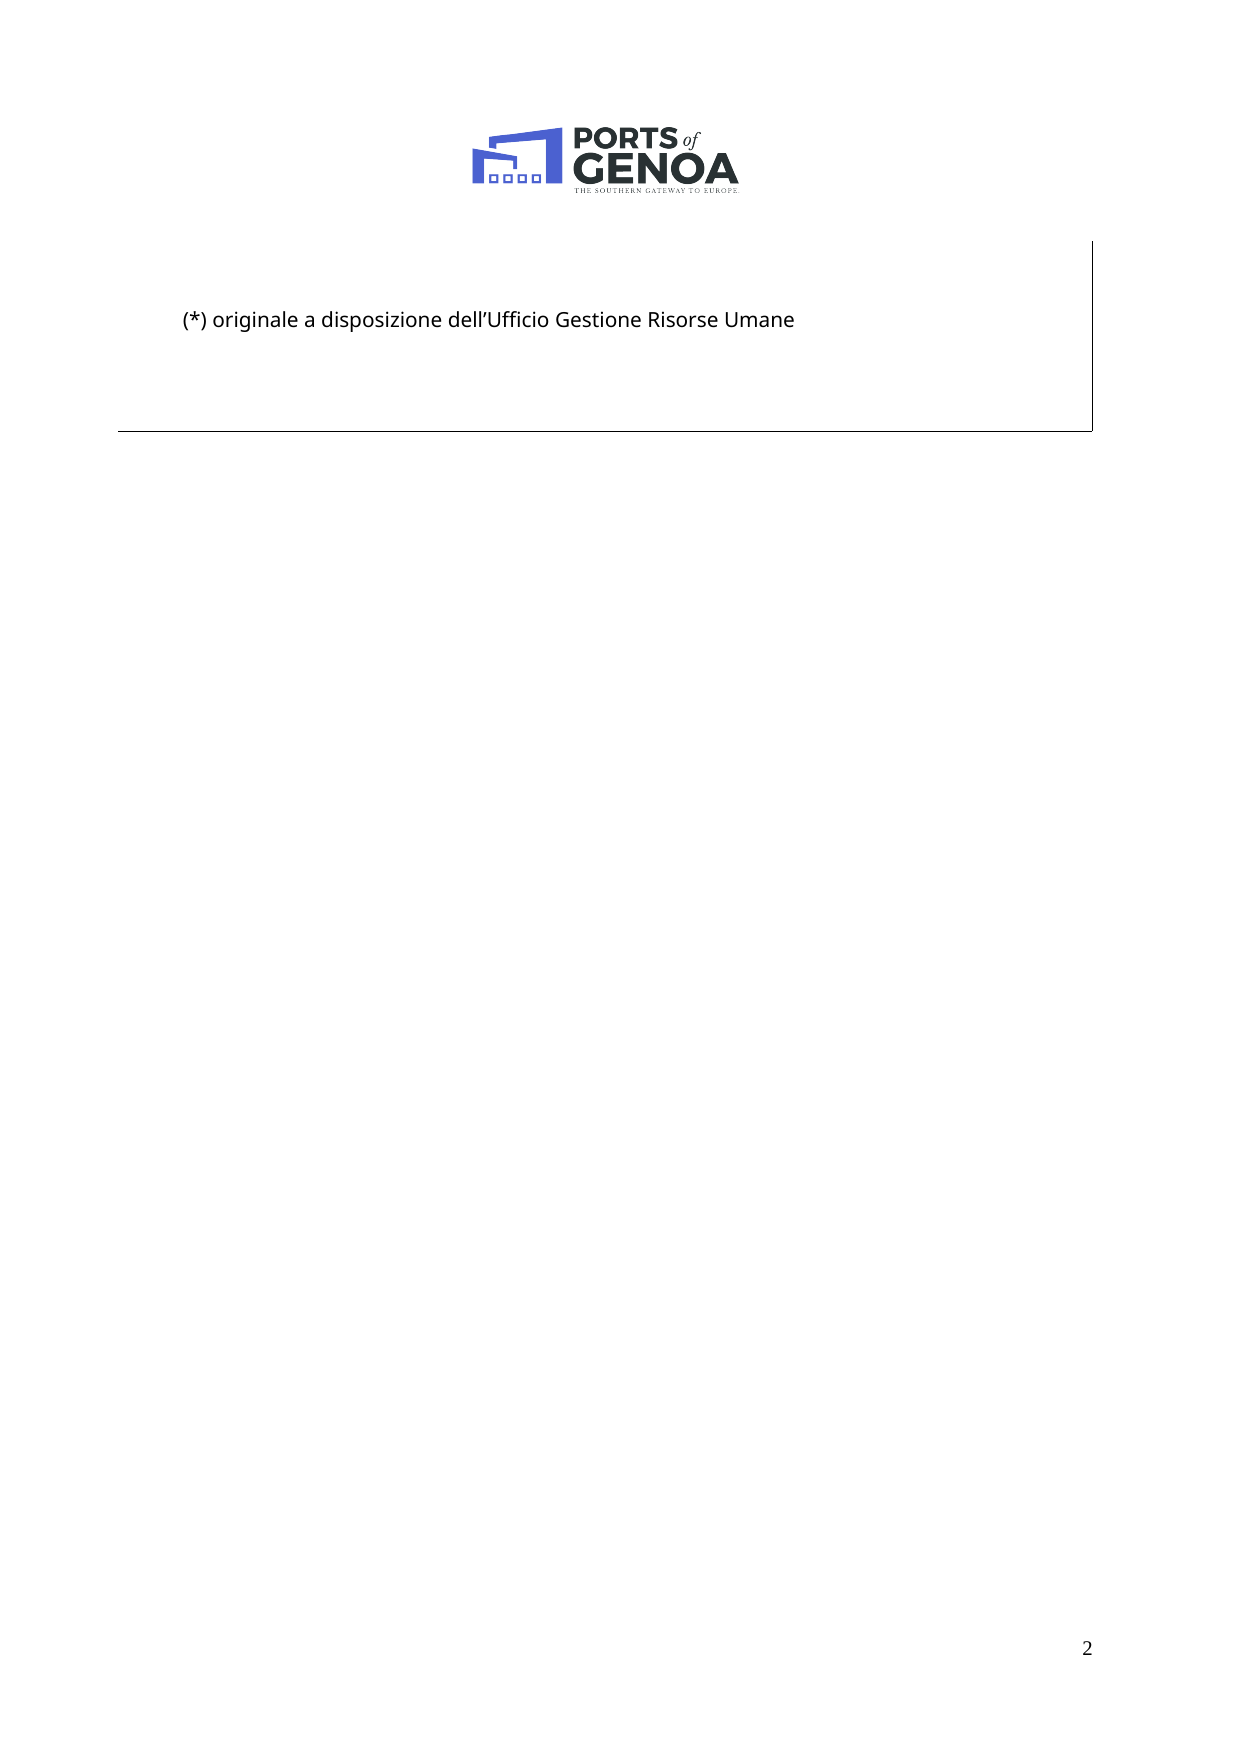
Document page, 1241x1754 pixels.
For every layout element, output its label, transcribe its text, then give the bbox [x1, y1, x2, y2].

text (*) originale a disposizione dell’Ufficio Gestione Risorse Umane [118, 241, 1092, 334]
